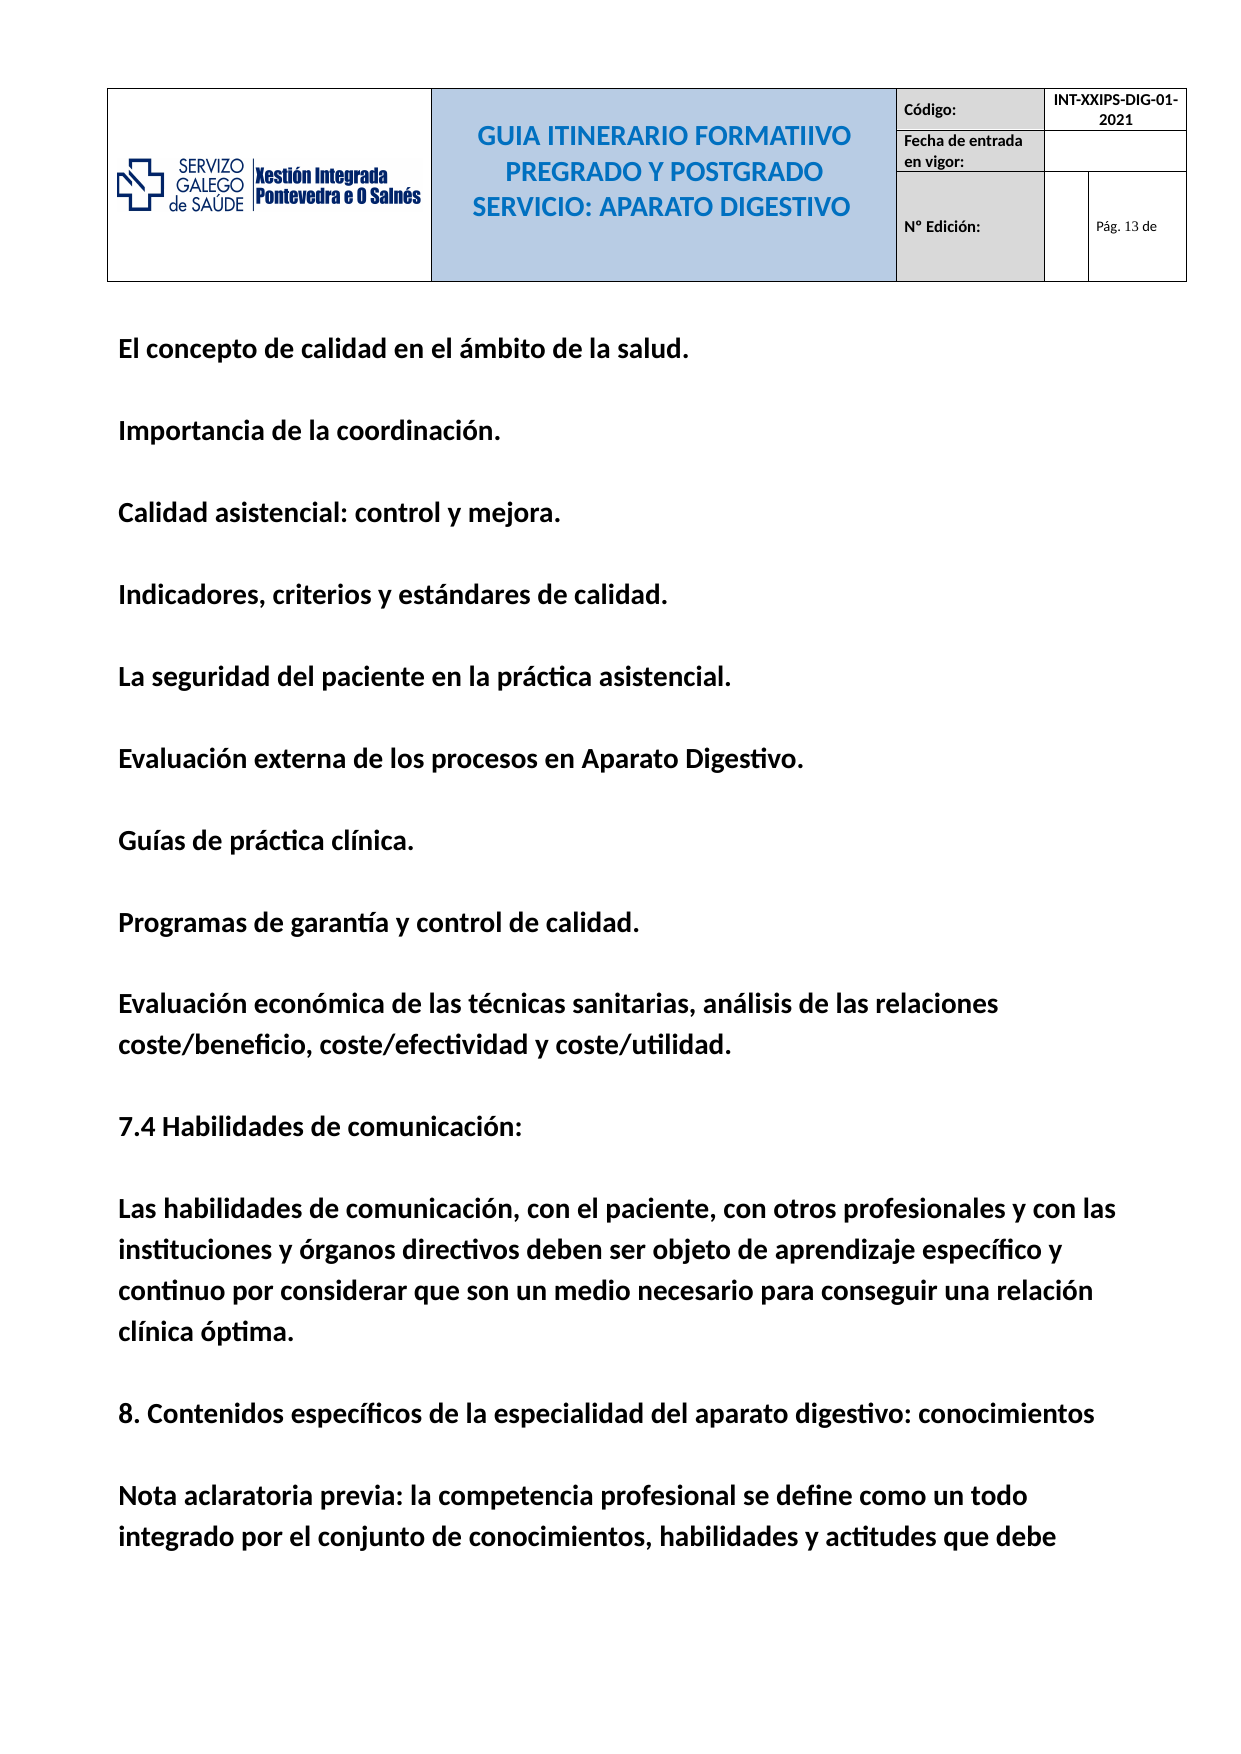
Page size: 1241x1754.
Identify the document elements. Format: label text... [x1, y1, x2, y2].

text 8. Contenidos específicos de la especialidad del aparato digestivo: conocimientos [118, 1395, 1122, 1431]
text Programas de garantía y control de calidad. [118, 904, 1122, 939]
text Nota aclaratoria previa: la competencia profesional se define como un todo integrado por el conjunto de conocimientos, habilidades y actitudes que debe [118, 1477, 1122, 1553]
text Evaluación externa de los procesos en Aparato Digestivo. [118, 740, 1122, 776]
text Calidad asistencial: control y mejora. [118, 494, 1122, 530]
text Guías de práctica clínica. [118, 822, 1122, 857]
text Evaluación económica de las técnicas sanitarias, análisis de las relaciones coste/beneficio, coste/efectividad y coste/utilidad. [118, 986, 1122, 1062]
text 7.4 Habilidades de comunicación: [118, 1108, 1122, 1144]
text La seguridad del paciente en la práctica asistencial. [118, 658, 1122, 694]
text Las habilidades de comunicación, con el paciente, con otros profesionales y con las instituciones y órganos directivos deben ser objeto de aprendizaje específico y continuo por considerar que son un medio necesario para conseguir una relación clínica óptima. [118, 1190, 1122, 1349]
text Indicadores, criterios y estándares de calidad. [118, 576, 1122, 612]
picture [117, 158, 423, 212]
text El concepto de calidad en el ámbito de la salud. [118, 331, 1122, 366]
text Importancia de la coordinación. [118, 412, 1122, 448]
